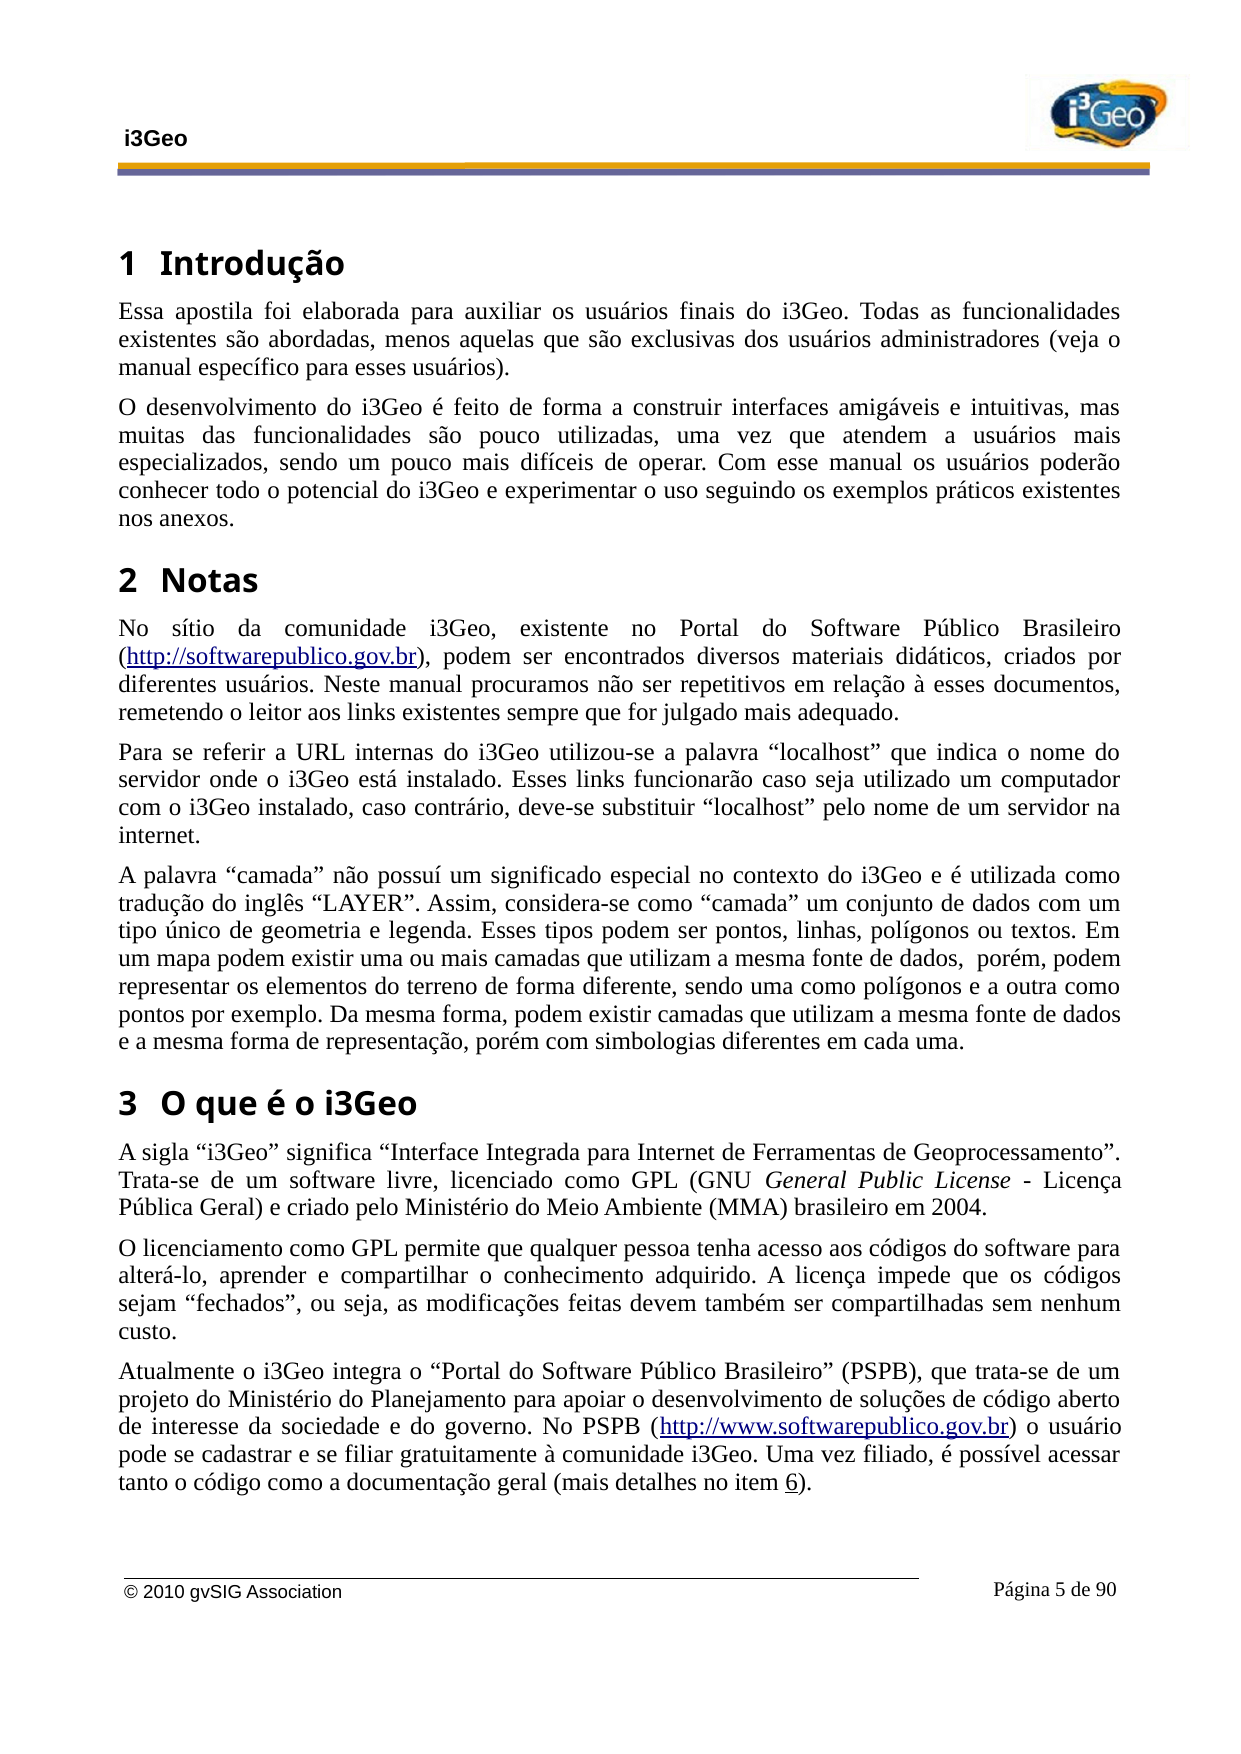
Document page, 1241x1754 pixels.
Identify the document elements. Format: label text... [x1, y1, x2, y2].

subtitle O que é o i3Geo [118, 1080, 1122, 1126]
text O licenciamento como GPL permite que qualquer pessoa tenha acesso aos códigos do software para alterá-lo, aprender e compartilhar o conhecimento adquirido. A licença impede que os códigos sejam “fechados”, ou seja, as modificações feitas devem também ser compartilhadas sem nenhum custo. [118, 1234, 1122, 1344]
text Essa apostila foi elaborada para auxiliar os usuários finais do i3Geo. Todas as funcionalidades existentes são abordadas, menos aquelas que são exclusivas dos usuários administradores (veja o manual específico para esses usuários). [118, 297, 1122, 381]
subtitle Introdução [118, 239, 1122, 285]
text No sítio da comunidade i3Geo, existente no Portal do Software Público Brasileiro (http://softwarepublico.gov.br), podem ser encontrados diversos materiais didáticos, criados por diferentes usuários. Neste manual procuramos não ser repetitivos em relação à esses documentos, remetendo o leitor aos links existentes sempre que for julgado mais adequado. [118, 614, 1122, 725]
text A palavra “camada” não possuí um significado especial no contexto do i3Geo e é utilizada como tradução do inglês “LAYER”. Assim, considera-se como “camada” um conjunto de dados com um tipo único de geometria e legenda. Esses tipos podem ser pontos, linhas, polígonos ou textos. Em um mapa podem existir uma ou mais camadas que utilizam a mesma fonte de dados, porém, podem representar os elementos do terreno de forma diferente, sendo uma como polígonos e a outra como pontos por exemplo. Da mesma forma, podem existir camadas que utilizam a mesma fonte de dados e a mesma forma de representação, porém com simbologias diferentes em cada uma. [118, 861, 1122, 1055]
picture [1025, 74, 1191, 151]
text A sigla “i3Geo” significa “Interface Integrada para Internet de Ferramentas de Geoprocessamento”. Trata-se de um software livre, licenciado como GPL (GNU General Public License - Licença Pública Geral) e criado pelo Ministério do Meio Ambiente (MMA) brasileiro em 2004. [118, 1138, 1122, 1221]
text Para se referir a URL internas do i3Geo utilizou-se a palavra “localhost” que indica o nome do servidor onde o i3Geo está instalado. Esses links funcionarão caso seja utilizado um computador com o i3Geo instalado, caso contrário, deve-se substituir “localhost” pelo nome de um servidor na internet. [118, 738, 1122, 849]
text O desenvolvimento do i3Geo é feito de forma a construir interfaces amigáveis e intuitivas, mas muitas das funcionalidades são pouco utilizadas, uma vez que atendem a usuários mais especializados, sendo um pouco mais difíceis de operar. Com esse manual os usuários poderão conhecer todo o potencial do i3Geo e experimentar o uso seguindo os exemplos práticos existentes nos anexos. [118, 393, 1122, 532]
subtitle Notas [118, 557, 1122, 602]
text Atualmente o i3Geo integra o “Portal do Software Público Brasileiro” (PSPB), que trata-se de um projeto do Ministério do Planejamento para apoiar o desenvolvimento de soluções de código aberto de interesse da sociedade e do governo. No PSPB (http://www.softwarepublico.gov.br) o usuário pode se cadastrar e se filiar gratuitamente à comunidade i3Geo. Uma vez filiado, é possível acessar tanto o código como a documentação geral (mais detalhes no item 6). [118, 1357, 1122, 1496]
